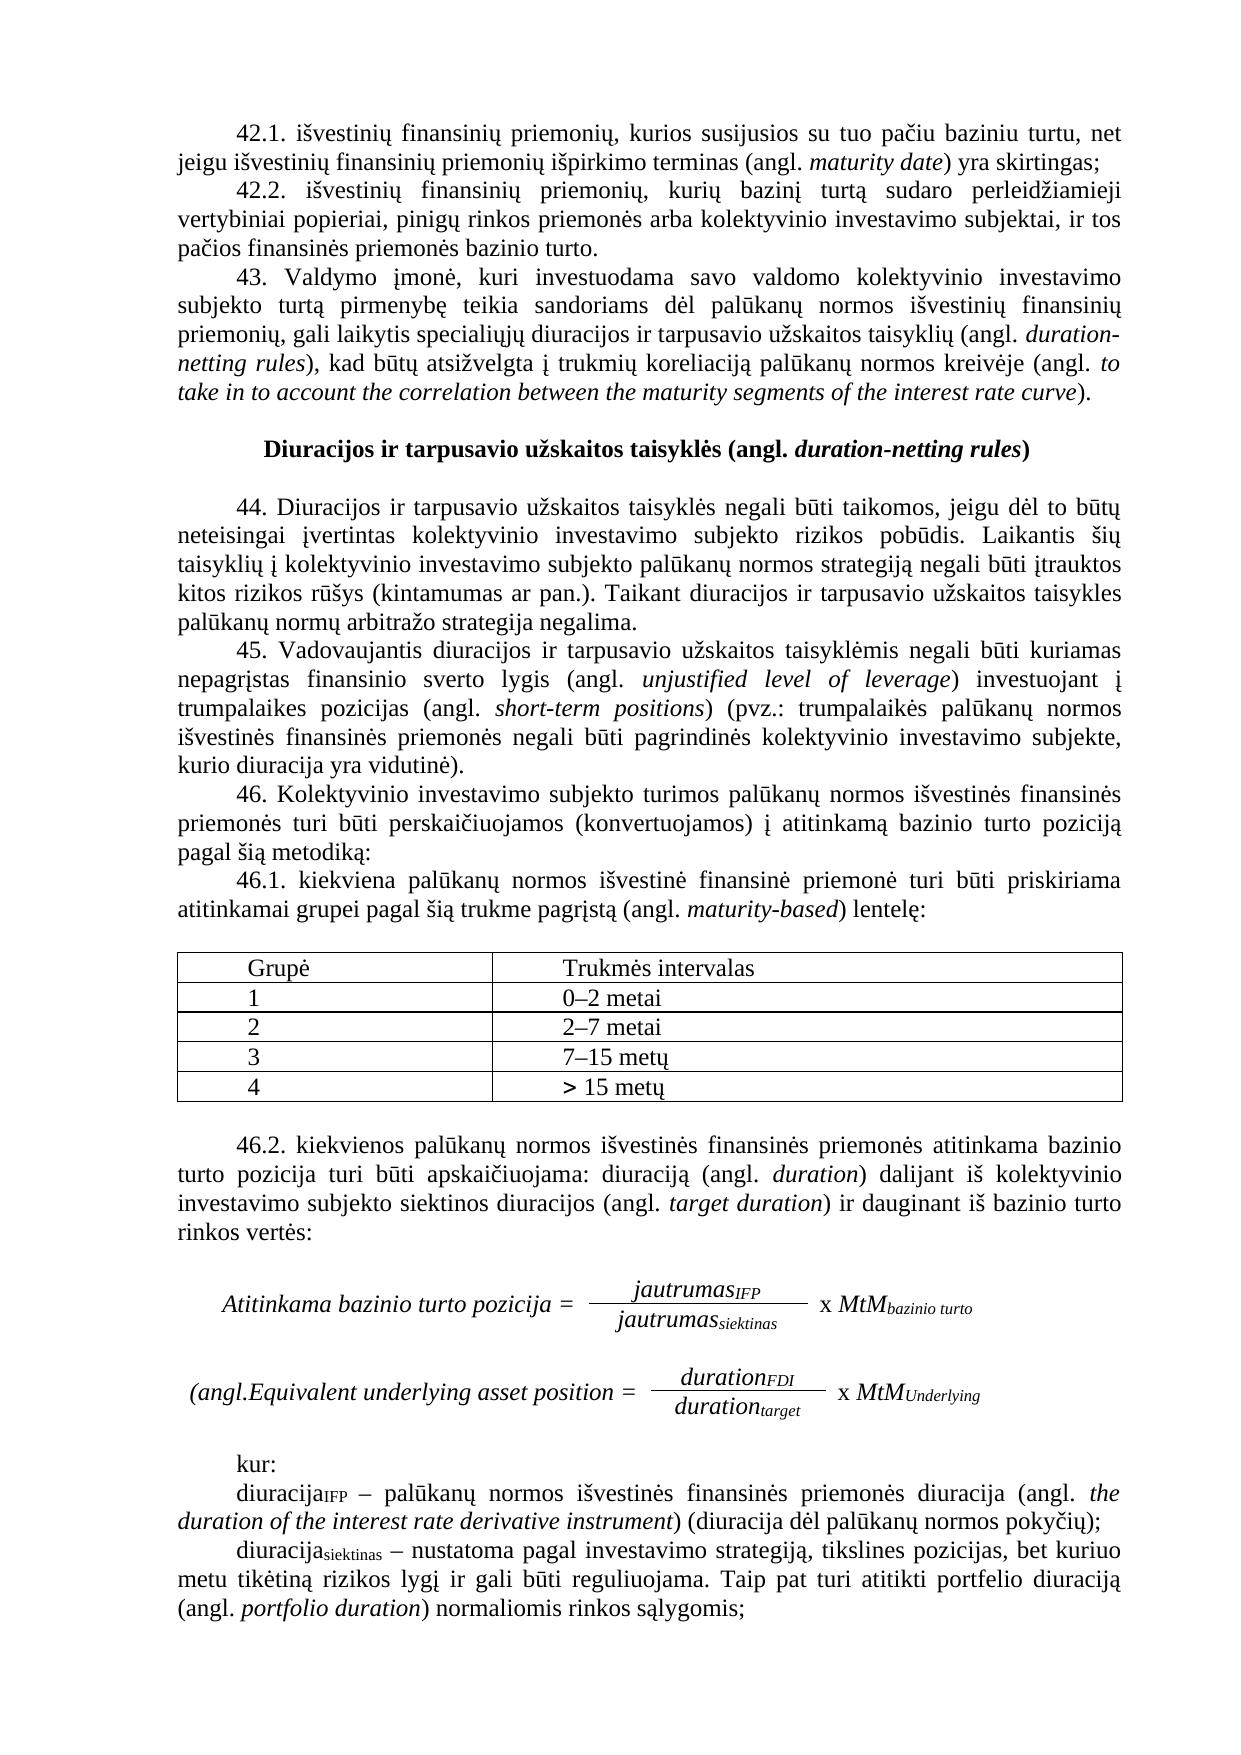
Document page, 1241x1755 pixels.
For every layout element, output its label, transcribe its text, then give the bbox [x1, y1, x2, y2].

text diuracijasiektinas – nustatoma pagal investavimo strategiją, tikslines pozicijas, bet kuriuo metu tikėtiną rizikos lygį ir gali būti reguliuojama. Taip pat turi atitikti portfelio diuraciją (angl. portfolio duration) normaliomis rinkos sąlygomis; [177, 1535, 1122, 1621]
text 45. Vadovaujantis diuracijos ir tarpusavio užskaitos taisyklėmis negali būti kuriamas nepagrįstas finansinio sverto lygis (angl. unjustified level of leverage) investuojant į trumpalaikes pozicijas (angl. short-term positions) (pvz.: trumpalaikės palūkanų normos išvestinės finansinės priemonės negali būti pagrindinės kolektyvinio investavimo subjekte, kurio diuracija yra vidutinė). [177, 636, 1122, 779]
table_header x MtMbazinio turto [808, 1274, 1122, 1333]
table_cell jautrumassiektinas [589, 1304, 808, 1333]
table_cell durationtarget [651, 1391, 826, 1420]
table_cell  15 metų [493, 1072, 1122, 1101]
table_header durationFDI [651, 1362, 826, 1390]
table_header Trukmės intervalas [493, 953, 1122, 982]
text kur: [177, 1449, 1122, 1478]
text 46. Kolektyvinio investavimo subjekto turimos palūkanų normos išvestinės finansinės priemonės turi būti perskaičiuojamos (konvertuojamos) į atitinkamą bazinio turto poziciją pagal šią metodiką: [177, 779, 1122, 866]
text 43. Valdymo įmonė, kuri investuodama savo valdomo kolektyvinio investavimo subjekto turtą pirmenybę teikia sandoriams dėl palūkanų normos išvestinių finansinių priemonių, gali laikytis specialiųjų diuracijos ir tarpusavio užskaitos taisyklių (angl. duration-netting rules), kad būtų atsižvelgta į trukmių koreliaciją palūkanų normos kreivėje (angl. to take in to account the correlation between the maturity segments of the interest rate curve). [177, 262, 1122, 406]
text 46.2. kiekvienos palūkanų normos išvestinės finansinės priemonės atitinkama bazinio turto pozicija turi būti apskaičiuojama: diuraciją (angl. duration) dalijant iš kolektyvinio investavimo subjekto siektinos diuracijos (angl. target duration) ir dauginant iš bazinio turto rinkos vertės: [177, 1131, 1122, 1246]
table_header Atitinkama bazinio turto pozicija = [177, 1274, 588, 1333]
table_cell 2 [178, 1013, 492, 1041]
text 46.1. kiekviena palūkanų normos išvestinė finansinė priemonė turi būti priskiriama atitinkamai grupei pagal šią trukme pagrįstą (angl. maturity-based) lentelę: [177, 866, 1122, 923]
table_cell 2–7 metai [493, 1013, 1122, 1041]
table_cell 7–15 metų [493, 1042, 1122, 1071]
table_header jautrumasIFP [589, 1274, 808, 1303]
text Diuracijos ir tarpusavio užskaitos taisyklės (angl. duration-netting rules) [177, 434, 1122, 463]
table_header (angl.Equivalent underlying asset position = [177, 1362, 651, 1420]
table_header x MtMUnderlying [826, 1362, 1122, 1420]
text 44. Diuracijos ir tarpusavio užskaitos taisyklės negali būti taikomos, jeigu dėl to būtų neteisingai įvertintas kolektyvinio investavimo subjekto rizikos pobūdis. Laikantis šių taisyklių į kolektyvinio investavimo subjekto palūkanų normos strategiją negali būti įtrauktos kitos rizikos rūšys (kintamumas ar pan.). Taikant diuracijos ir tarpusavio užskaitos taisykles palūkanų normų arbitražo strategija negalima. [177, 492, 1122, 636]
table_cell 3 [178, 1042, 492, 1071]
table_cell 0–2 metai [493, 983, 1122, 1011]
text diuracijaIFP – palūkanų normos išvestinės finansinės priemonės diuracija (angl. the duration of the interest rate derivative instrument) (diuracija dėl palūkanų normos pokyčių); [177, 1478, 1122, 1535]
table_cell 4 [178, 1072, 492, 1101]
text 42.1. išvestinių finansinių priemonių, kurios susijusios su tuo pačiu baziniu turtu, net jeigu išvestinių finansinių priemonių išpirkimo terminas (angl. maturity date) yra skirtingas; [177, 118, 1122, 176]
text 42.2. išvestinių finansinių priemonių, kurių bazinį turtą sudaro perleidžiamieji vertybiniai popieriai, pinigų rinkos priemonės arba kolektyvinio investavimo subjektai, ir tos pačios finansinės priemonės bazinio turto. [177, 176, 1122, 262]
table_header Grupė [178, 953, 492, 982]
table_cell 1 [178, 983, 492, 1011]
